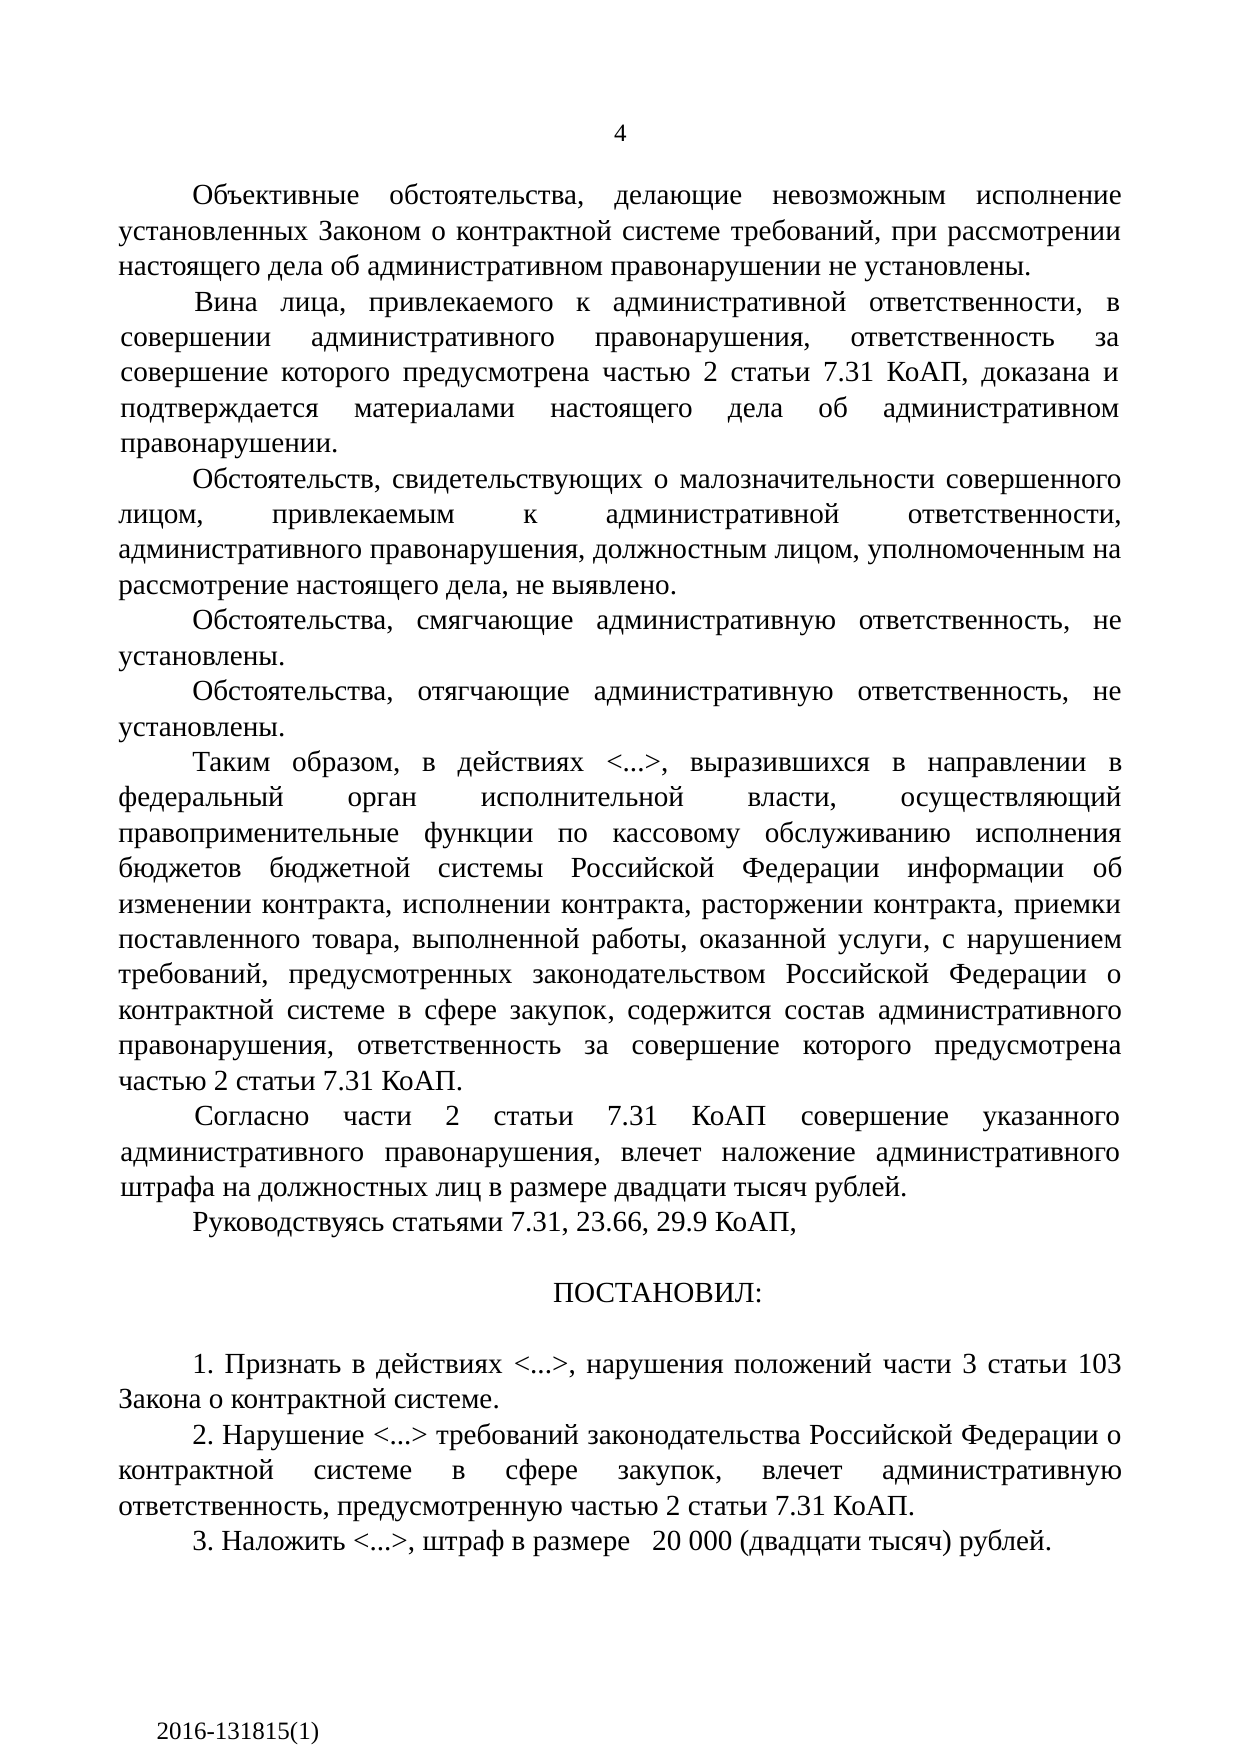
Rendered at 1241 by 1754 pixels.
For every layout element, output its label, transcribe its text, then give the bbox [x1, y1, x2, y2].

text Руководствуясь статьями 7.31, 23.66, 29.9 КоАП, [118, 1203, 1122, 1239]
text Обстоятельства, смягчающие административную ответственность, не установлены. [118, 601, 1122, 672]
text Вина лица, привлекаемого к административной ответственности, в совершении административного правонарушения, ответственность за совершение которого предусмотрена частью 2 статьи 7.31 КоАП, доказана и подтверждается материалами настоящего дела об административном правонарушении. [120, 283, 1120, 460]
text Согласно части 2 статьи 7.31 КоАП совершение указанного административного правонарушения, влечет наложение административного штрафа на должностных лиц в размере двадцати тысяч рублей. [120, 1097, 1120, 1203]
text 1. Признать в действиях <...>, нарушения положений части 3 статьи 103 Закона о контрактной системе. [118, 1345, 1122, 1416]
text ПОСТАНОВИЛ: [118, 1274, 1122, 1310]
text 3. Наложить <...>, штраф в размере 20 000 (двадцати тысяч) рублей. [118, 1522, 1122, 1558]
text Обстоятельств, свидетельствующих о малозначительности совершенного лицом, привлекаемым к административной ответственности, административного правонарушения, должностным лицом, уполномоченным на рассмотрение настоящего дела, не выявлено. [118, 460, 1122, 601]
text Объективные обстоятельства, делающие невозможным исполнение установленных Законом о контрактной системе требований, при рассмотрении настоящего дела об административном правонарушении не установлены. [118, 176, 1122, 283]
text Таким образом, в действиях <...>, выразившихся в направлении в федеральный орган исполнительной власти, осуществляющий правоприменительные функции по кассовому обслуживанию исполнения бюджетов бюджетной системы Российской Федерации информации об изменении контракта, исполнении контракта, расторжении контракта, приемки поставленного товара, выполненной работы, оказанной услуги, с нарушением требований, предусмотренных законодательством Российской Федерации о контрактной системе в сфере закупок, содержится состав административного правонарушения, ответственность за совершение которого предусмотрена частью 2 статьи 7.31 КоАП. [118, 743, 1122, 1097]
text 2. Нарушение <...> требований законодательства Российской Федерации о контрактной системе в сфере закупок, влечет административную ответственность, предусмотренную частью 2 статьи 7.31 КоАП. [118, 1416, 1122, 1522]
text Обстоятельства, отягчающие административную ответственность, не установлены. [118, 672, 1122, 743]
